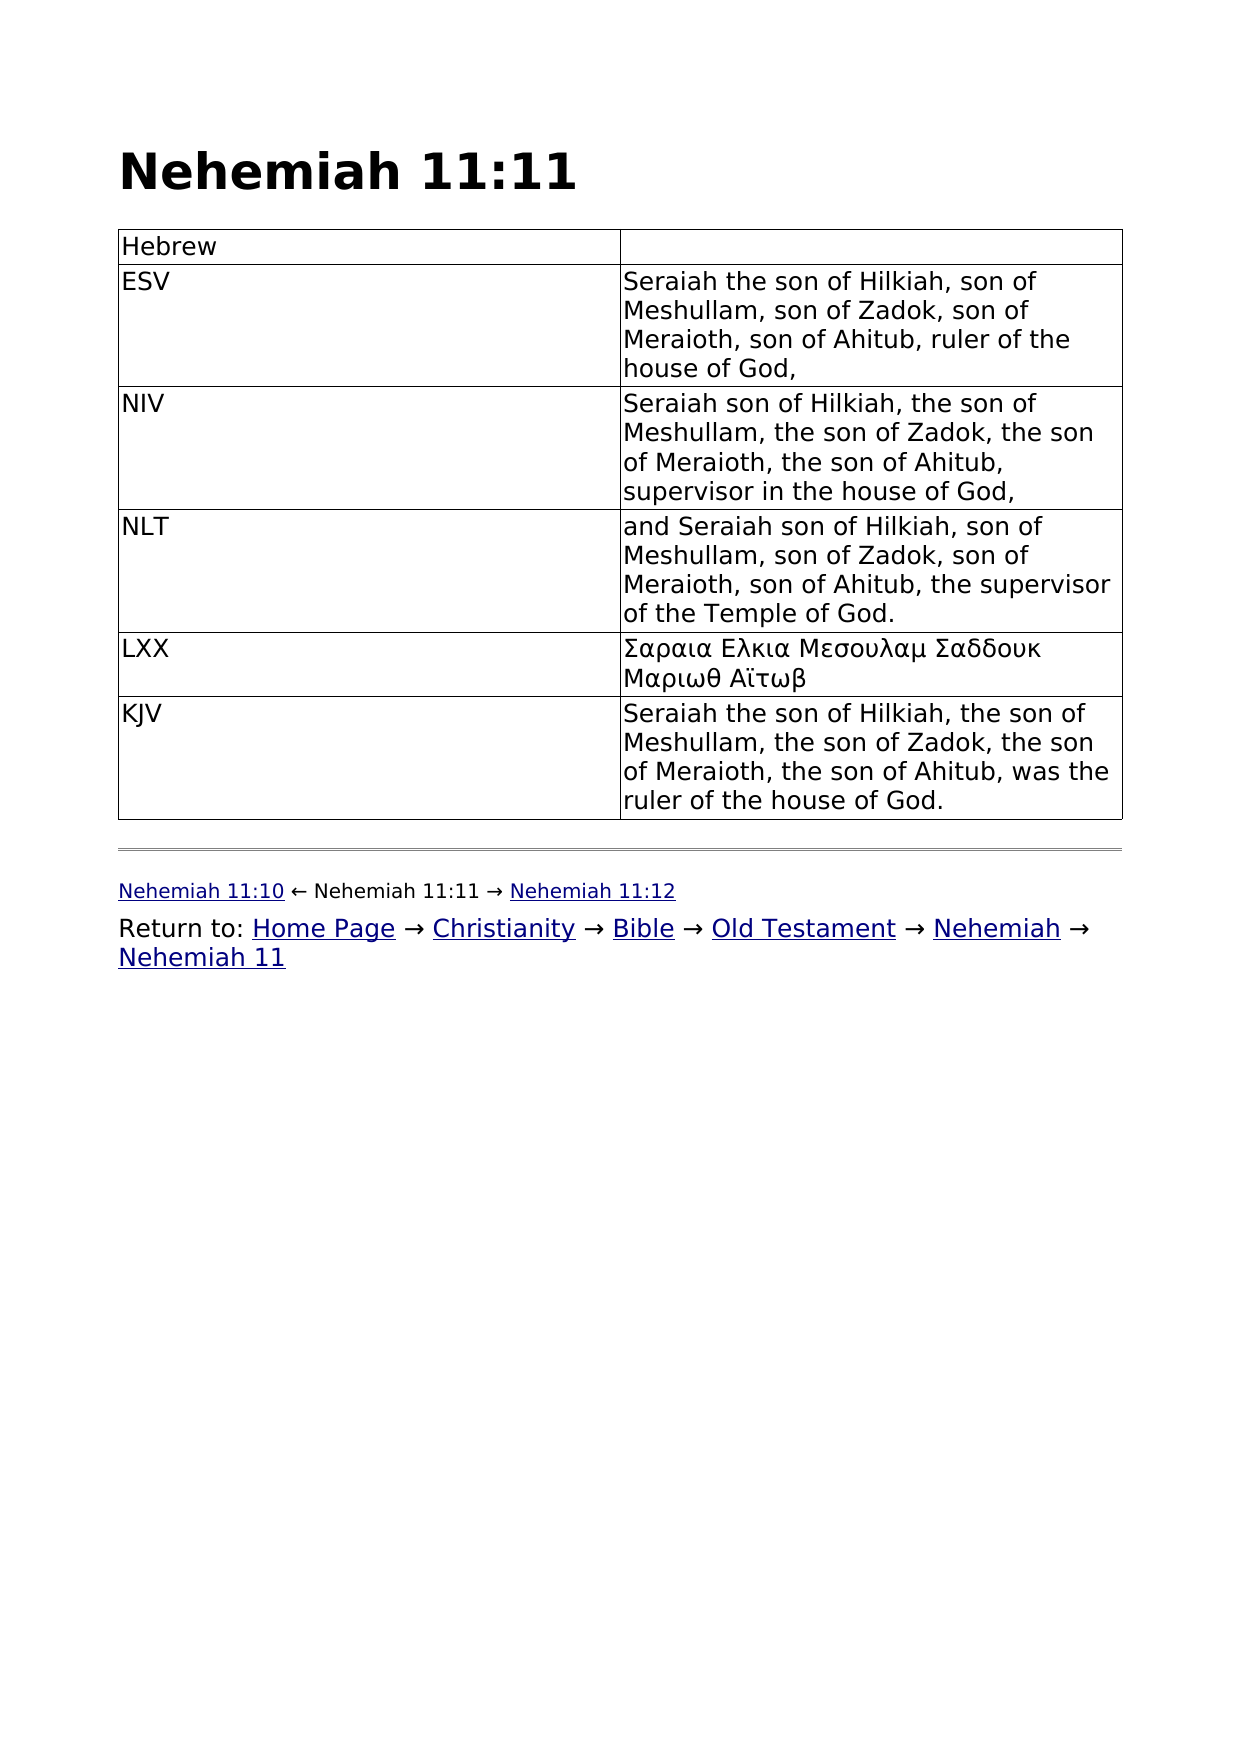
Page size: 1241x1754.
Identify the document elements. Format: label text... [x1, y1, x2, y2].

table_cell ESV [119, 265, 620, 386]
table_cell Seraiah the son of Hilkiah, son of Meshullam, son of Zadok, son of Meraioth, son of Ahitub, ruler of the house of God, [621, 265, 1122, 386]
table_header [621, 230, 1122, 264]
table_cell NLT [119, 510, 620, 632]
table_cell KJV [119, 697, 620, 818]
text Nehemiah 11:10 ← Nehemiah 11:11 → Nehemiah 11:12 [118, 880, 1122, 914]
table_cell LXX [119, 633, 620, 696]
table_cell Seraiah the son of Hilkiah, the son of Meshullam, the son of Zadok, the son of Meraioth, the son of Ahitub, was the ruler of the house of God. [621, 697, 1122, 818]
text Return to: Home Page → Christianity → Bible → Old Testament → Nehemiah → Nehemiah 11 [118, 914, 1122, 972]
table_cell NIV [119, 387, 620, 509]
table_header Hebrew [119, 230, 620, 264]
table_cell Σαραια Ελκια Μεσουλαμ Σαδδουκ Μαριωθ Αϊτωβ [621, 633, 1122, 696]
subtitle Nehemiah 11:11 [118, 143, 1122, 201]
table_cell and Seraiah son of Hilkiah, son of Meshullam, son of Zadok, son of Meraioth, son of Ahitub, the supervisor of the Temple of God. [621, 510, 1122, 632]
table_cell Seraiah son of Hilkiah, the son of Meshullam, the son of Zadok, the son of Meraioth, the son of Ahitub, supervisor in the house of God, [621, 387, 1122, 509]
